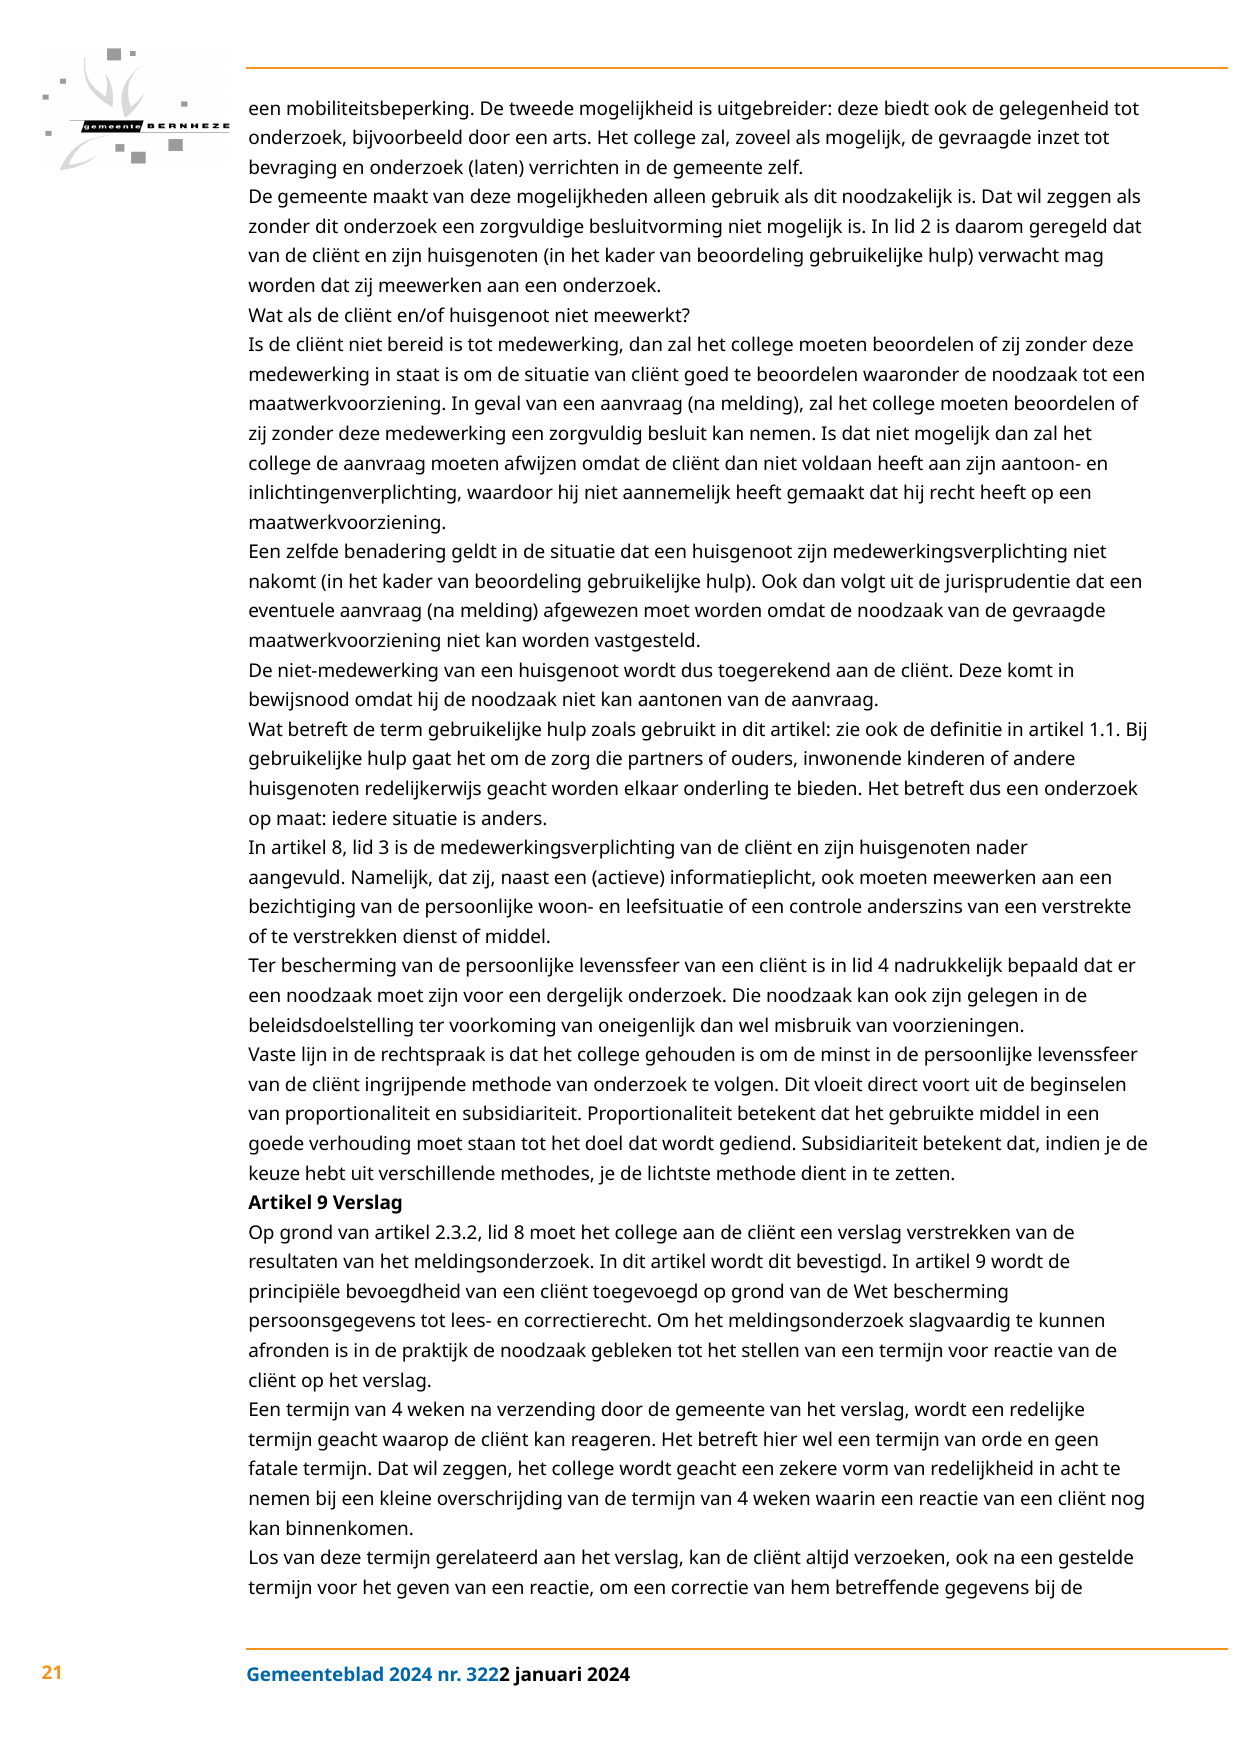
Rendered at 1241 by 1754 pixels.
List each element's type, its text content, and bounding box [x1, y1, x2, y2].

text Vaste lijn in de rechtspraak is dat het college gehouden is om de minst in de persoonlijke levenssfeer van de cliënt ingrijpende methode van onderzoek te volgen. Dit vloeit direct voort uit de beginselen van proportionaliteit en subsidiariteit. Proportionaliteit betekent dat het gebruikte middel in een goede verhouding moet staan tot het doel dat wordt gediend. Subsidiariteit betekent dat, indien je de keuze hebt uit verschillende methodes, je de lichtste methode dient in te zetten. [248, 1041, 1152, 1186]
text Ter bescherming van de persoonlijke levenssfeer van een cliënt is in lid 4 nadrukkelijk bepaald dat er een noodzaak moet zijn voor een dergelijk onderzoek. Die noodzaak kan ook zijn gelegen in de beleidsdoelstelling ter voorkoming van oneigenlijk dan wel misbruik van voorzieningen. [248, 953, 1152, 1038]
text De gemeente maakt van deze mogelijkheden alleen gebruik als dit noodzakelijk is. Dat wil zeggen als zonder dit onderzoek een zorgvuldige besluitvorming niet mogelijk is. In lid 2 is daarom geregeld dat van de cliënt en zijn huisgenoten (in het kader van beoordeling gebruikelijke hulp) verwacht mag worden dat zij meewerken aan een onderzoek. [248, 183, 1152, 298]
text Een zelfde benadering geldt in de situatie dat een huisgenoot zijn medewerkingsverplichting niet nakomt (in het kader van beoordeling gebruikelijke hulp). Ook dan volgt uit de jurisprudentie dat een eventuele aanvraag (na melding) afgewezen moet worden omdat de noodzaak van de gevraagde maatwerkvoorziening niet kan worden vastgesteld. [248, 538, 1152, 653]
text Een termijn van 4 weken na verzending door de gemeente van het verslag, wordt een redelijke termijn geacht waarop de cliënt kan reageren. Het betreft hier wel een termijn van orde en geen fatale termijn. Dat wil zeggen, het college wordt geacht een zekere vorm van redelijkheid in acht te nemen bij een kleine overschrijding van de termijn van 4 weken waarin een reactie van een cliënt nog kan binnenkomen. [248, 1396, 1152, 1541]
text In artikel 8, lid 3 is de medewerkingsverplichting van de cliënt en zijn huisgenoten nader [248, 834, 1152, 860]
text Artikel 9 Verslag [248, 1189, 1152, 1215]
text Op grond van artikel 2.3.2, lid 8 moet het college aan de cliënt een verslag verstrekken van de resultaten van het meldingsonderzoek. In dit artikel wordt dit bevestigd. In artikel 9 wordt de principiële bevoegdheid van een cliënt toegevoegd op grond van de Wet bescherming persoonsgegevens tot lees- en correctierecht. Om het meldingsonderzoek slagvaardig te kunnen afronden is in de praktijk de noodzaak gebleken tot het stellen van een termijn voor reactie van de cliënt op het verslag. [248, 1219, 1152, 1393]
text Is de cliënt niet bereid is tot medewerking, dan zal het college moeten beoordelen of zij zonder deze medewerking in staat is om de situatie van cliënt goed te beoordelen waaronder de noodzaak tot een maatwerkvoorziening. In geval van een aanvraag (na melding), zal het college moeten beoordelen of zij zonder deze medewerking een zorgvuldig besluit kan nemen. Is dat niet mogelijk dan zal het college de aanvraag moeten afwijzen omdat de cliënt dan niet voldaan heeft aan zijn aantoon- en inlichtingenverplichting, waardoor hij niet aannemelijk heeft gemaakt dat hij recht heeft op een maatwerkvoorziening. [248, 331, 1152, 535]
text aangevuld. Namelijk, dat zij, naast een (actieve) informatieplicht, ook moeten meewerken aan een bezichtiging van de persoonlijke woon- en leefsituatie of een controle anderszins van een verstrekte of te verstrekken dienst of middel. [248, 864, 1152, 949]
picture [41, 47, 231, 172]
text Los van deze termijn gerelateerd aan het verslag, kan de cliënt altijd verzoeken, ook na een gestelde termijn voor het geven van een reactie, om een correctie van hem betreffende gegevens bij de [248, 1544, 1152, 1600]
text een mobiliteitsbeperking. De tweede mogelijkheid is uitgebreider: deze biedt ook de gelegenheid tot onderzoek, bijvoorbeeld door een arts. Het college zal, zoveel als mogelijk, de gevraagde inzet tot bevraging en onderzoek (laten) verrichten in de gemeente zelf. [248, 95, 1152, 180]
text Wat als de cliënt en/of huisgenoot niet meewerkt? [248, 302, 1152, 328]
text De niet-medewerking van een huisgenoot wordt dus toegerekend aan de cliënt. Deze komt in bewijsnood omdat hij de noodzaak niet kan aantonen van de aanvraag. [248, 657, 1152, 712]
text Wat betreft de term gebruikelijke hulp zoals gebruikt in dit artikel: zie ook de definitie in artikel 1.1. Bij gebruikelijke hulp gaat het om de zorg die partners of ouders, inwonende kinderen of andere huisgenoten redelijkerwijs geacht worden elkaar onderling te bieden. Het betreft dus een onderzoek op maat: iedere situatie is anders. [248, 716, 1152, 831]
